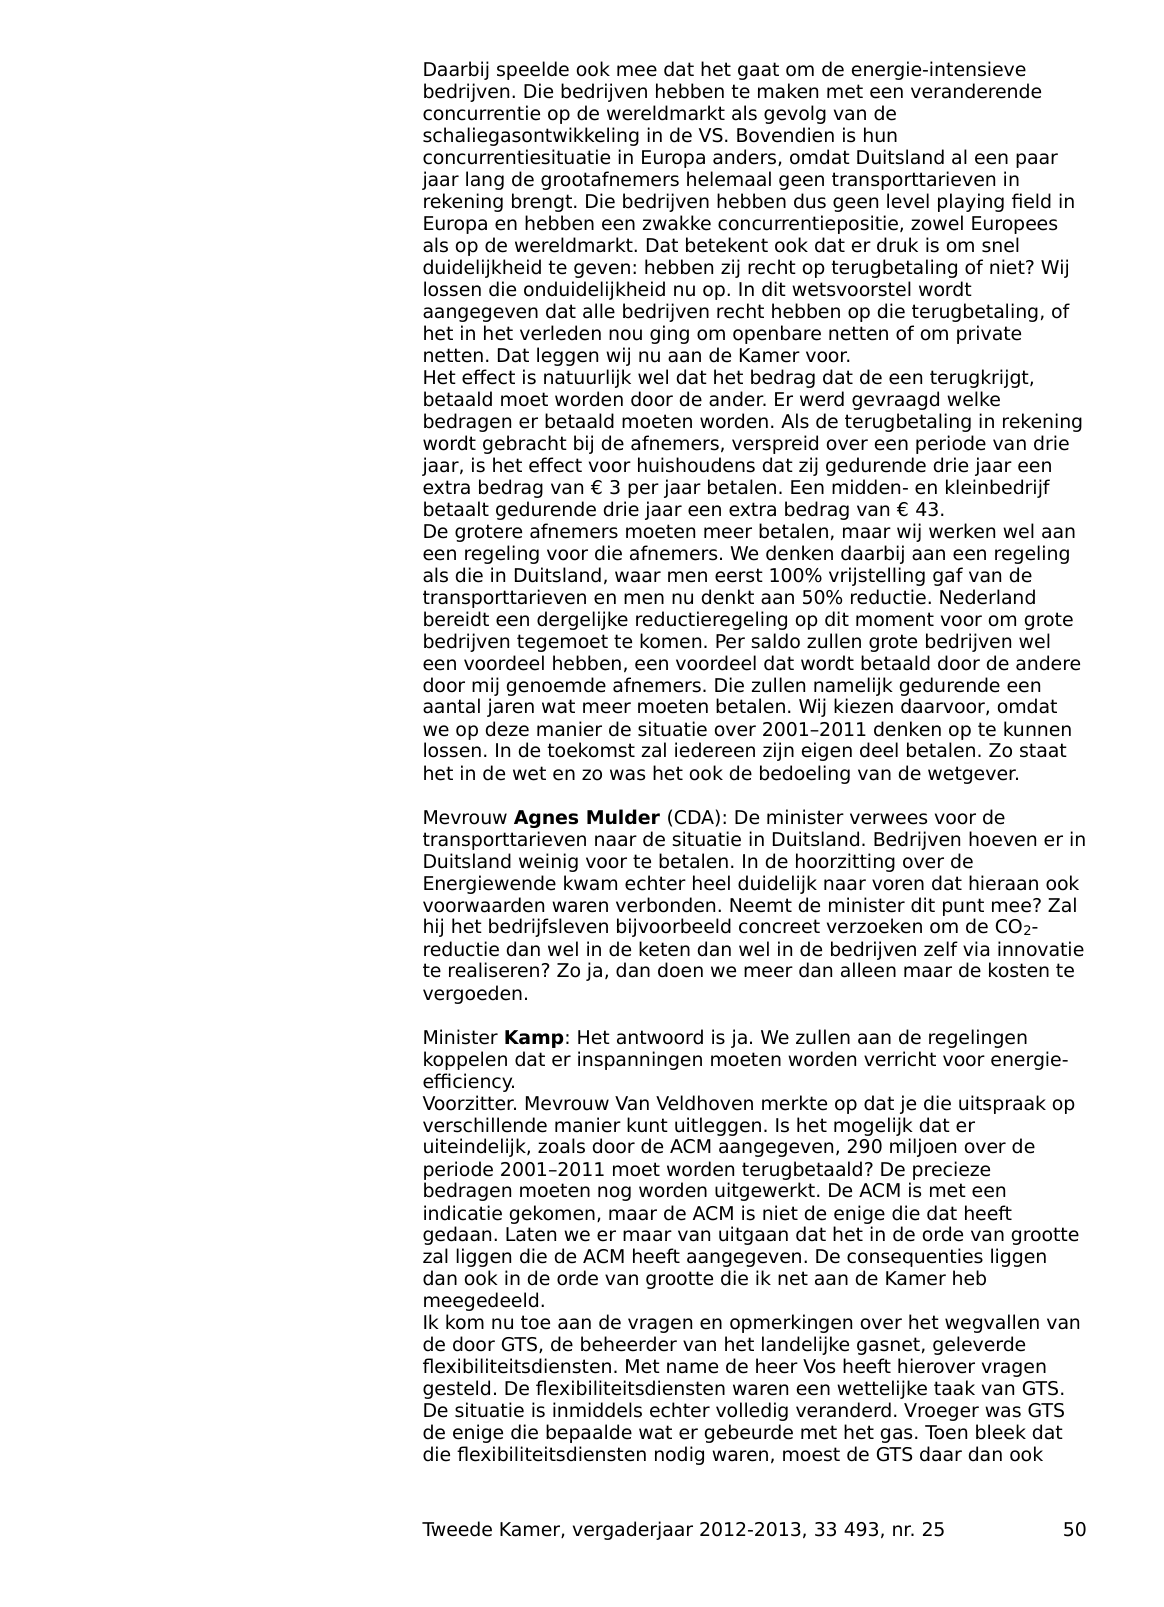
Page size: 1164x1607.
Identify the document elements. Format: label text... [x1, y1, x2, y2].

text Ik kom nu toe aan de vragen en opmerkingen over het wegvallen van de door GTS, de beheerder van het landelijke gasnet, geleverde flexibiliteitsdiensten. Met name de heer Vos heeft hierover vragen gesteld. De flexibiliteitsdiensten waren een wettelijke taak van GTS. De situatie is inmiddels echter volledig veranderd. Vroeger was GTS de enige die bepaalde wat er gebeurde met het gas. Toen bleek dat die flexibiliteitsdiensten nodig waren, moest de GTS daar dan ook [422, 1312, 1087, 1466]
text De grotere afnemers moeten meer betalen, maar wij werken wel aan een regeling voor die afnemers. We denken daarbij aan een regeling als die in Duitsland, waar men eerst 100% vrijstelling gaf van de transporttarieven en men nu denkt aan 50% reductie. Nederland bereidt een dergelijke reductieregeling op dit moment voor om grote bedrijven tegemoet te komen. Per saldo zullen grote bedrijven wel een voordeel hebben, een voordeel dat wordt betaald door de andere door mij genoemde afnemers. Die zullen namelijk gedurende een aantal jaren wat meer moeten betalen. Wij kiezen daarvoor, omdat we op deze manier de situatie over 2001–2011 denken op te kunnen lossen. In de toekomst zal iedereen zijn eigen deel betalen. Zo staat het in de wet en zo was het ook de bedoeling van de wetgever. [422, 521, 1087, 784]
text Voorzitter. Mevrouw Van Veldhoven merkte op dat je die uitspraak op verschillende manier kunt uitleggen. Is het mogelijk dat er uiteindelijk, zoals door de ACM aangegeven, 290 miljoen over de periode 2001–2011 moet worden terugbetaald? De precieze bedragen moeten nog worden uitgewerkt. De ACM is met een indicatie gekomen, maar de ACM is niet de enige die dat heeft gedaan. Laten we er maar van uitgaan dat het in de orde van grootte zal liggen die de ACM heeft aangegeven. De consequenties liggen dan ook in de orde van grootte die ik net aan de Kamer heb meegedeeld. [422, 1092, 1087, 1312]
text Minister Kamp: Het antwoord is ja. We zullen aan de regelingen koppelen dat er inspanningen moeten worden verricht voor energie-efficiency. [422, 1027, 1087, 1092]
text Mevrouw Agnes Mulder (CDA): De minister verwees voor de transporttarieven naar de situatie in Duitsland. Bedrijven hoeven er in Duitsland weinig voor te betalen. In de hoorzitting over de Energiewende kwam echter heel duidelijk naar voren dat hieraan ook voorwaarden waren verbonden. Neemt de minister dit punt mee? Zal hij het bedrijfsleven bijvoorbeeld concreet verzoeken om de CO2-reductie dan wel in de keten dan wel in de bedrijven zelf via innovatie te realiseren? Zo ja, dan doen we meer dan alleen maar de kosten te vergoeden. [422, 807, 1087, 1004]
text Daarbij speelde ook mee dat het gaat om de energie-intensieve bedrijven. Die bedrijven hebben te maken met een veranderende concurrentie op de wereldmarkt als gevolg van de schaliegasontwikkeling in de VS. Bovendien is hun concurrentiesituatie in Europa anders, omdat Duitsland al een paar jaar lang de grootafnemers helemaal geen transporttarieven in rekening brengt. Die bedrijven hebben dus geen level playing field in Europa en hebben een zwakke concurrentiepositie, zowel Europees als op de wereldmarkt. Dat betekent ook dat er druk is om snel duidelijkheid te geven: hebben zij recht op terugbetaling of niet? Wij lossen die onduidelijkheid nu op. In dit wetsvoorstel wordt aangegeven dat alle bedrijven recht hebben op die terugbetaling, of het in het verleden nou ging om openbare netten of om private netten. Dat leggen wij nu aan de Kamer voor. [422, 59, 1087, 367]
text Het effect is natuurlijk wel dat het bedrag dat de een terugkrijgt, betaald moet worden door de ander. Er werd gevraagd welke bedragen er betaald moeten worden. Als de terugbetaling in rekening wordt gebracht bij de afnemers, verspreid over een periode van drie jaar, is het effect voor huishoudens dat zij gedurende drie jaar een extra bedrag van € 3 per jaar betalen. Een midden- en kleinbedrijf betaalt gedurende drie jaar een extra bedrag van € 43. [422, 367, 1087, 521]
